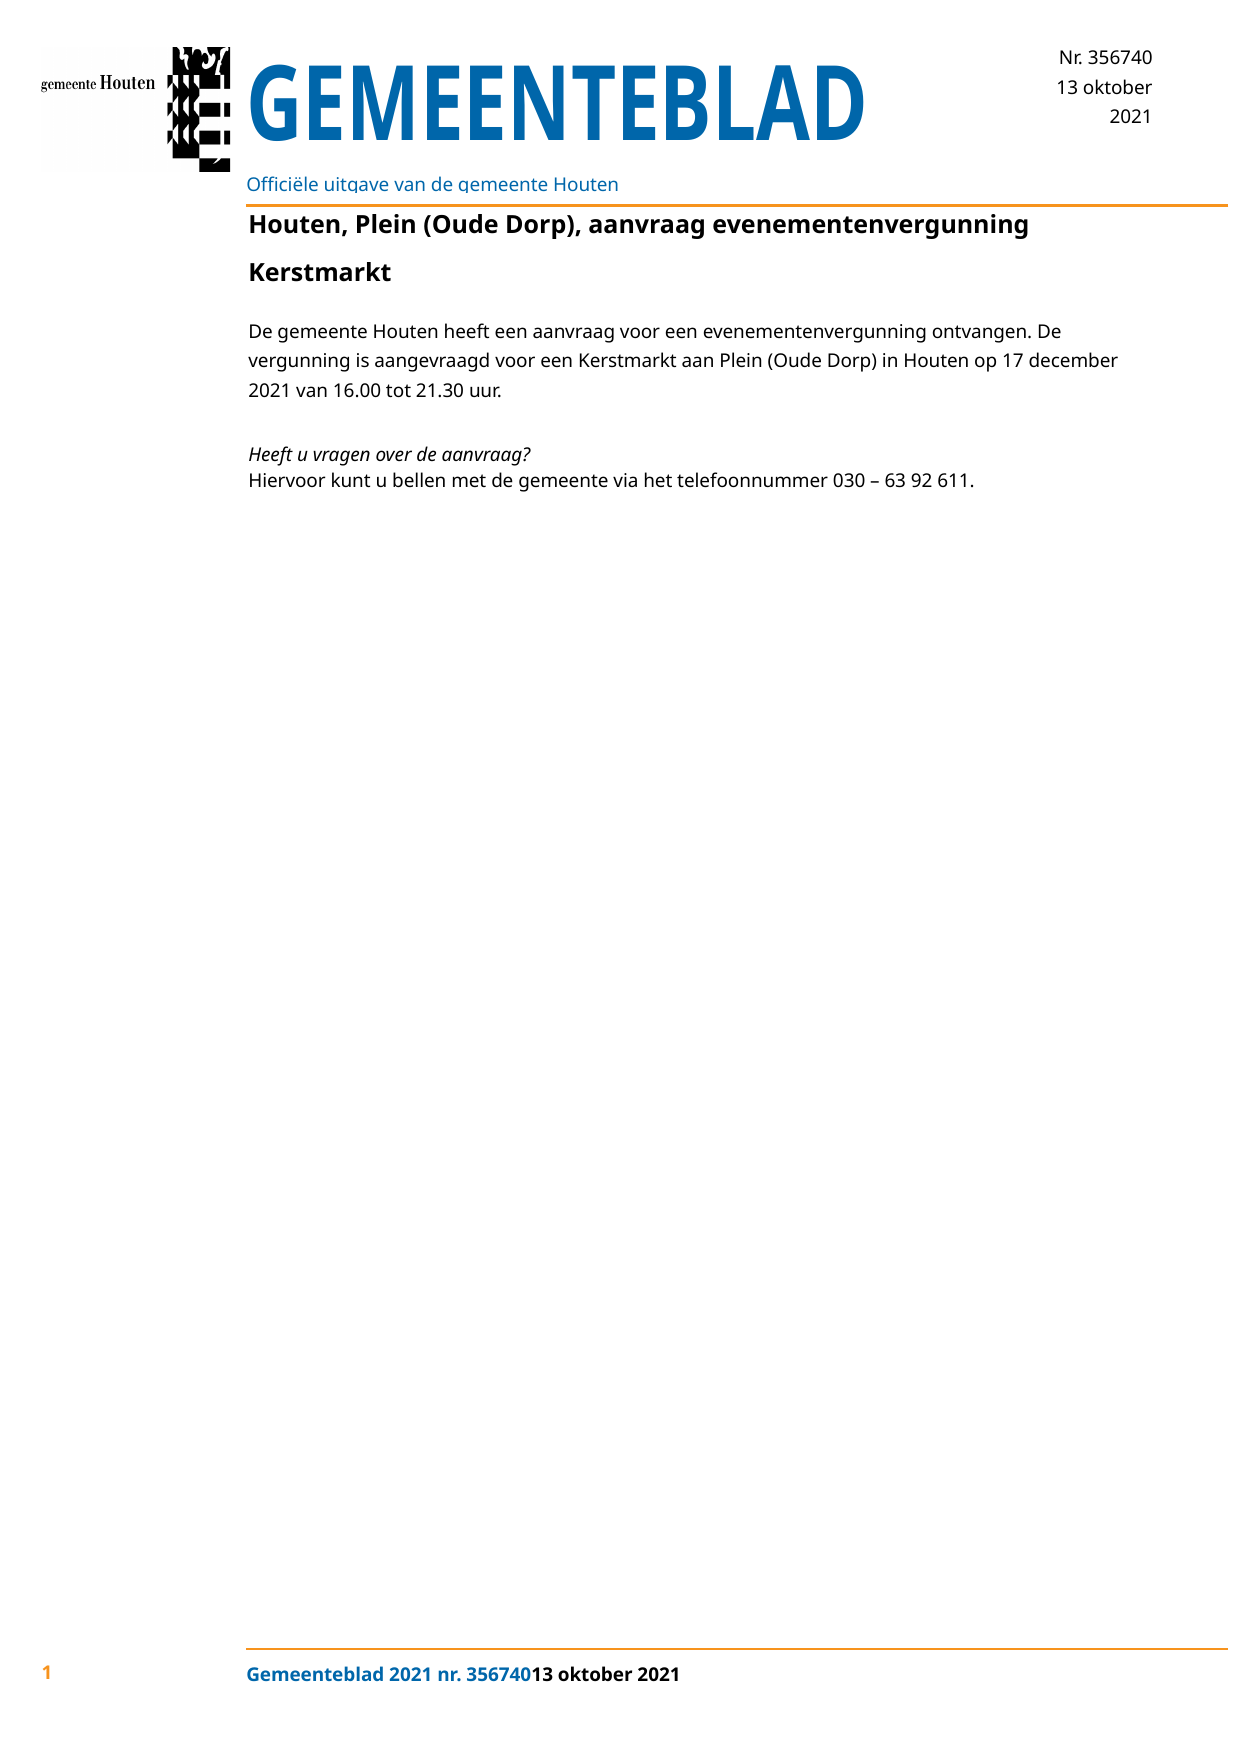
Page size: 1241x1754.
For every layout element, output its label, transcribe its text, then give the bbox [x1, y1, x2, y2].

text De gemeente Houten heeft een aanvraag voor een evenementenvergunning ontvangen. De vergunning is aangevraagd voor een Kerstmarkt aan Plein (Oude Dorp) in Houten op 17 december 2021 van 16.00 tot 21.30 uur. [248, 318, 1152, 403]
picture [41, 47, 231, 172]
text Heeft u vragen over de aanvraag? [248, 441, 1152, 467]
text Hiervoor kunt u bellen met de gemeente via het telefoonnummer 030 – 63 92 611. [248, 467, 1152, 492]
text Houten, Plein (Oude Dorp), aanvraag evenementenvergunning Kerstmarkt [248, 207, 1152, 288]
